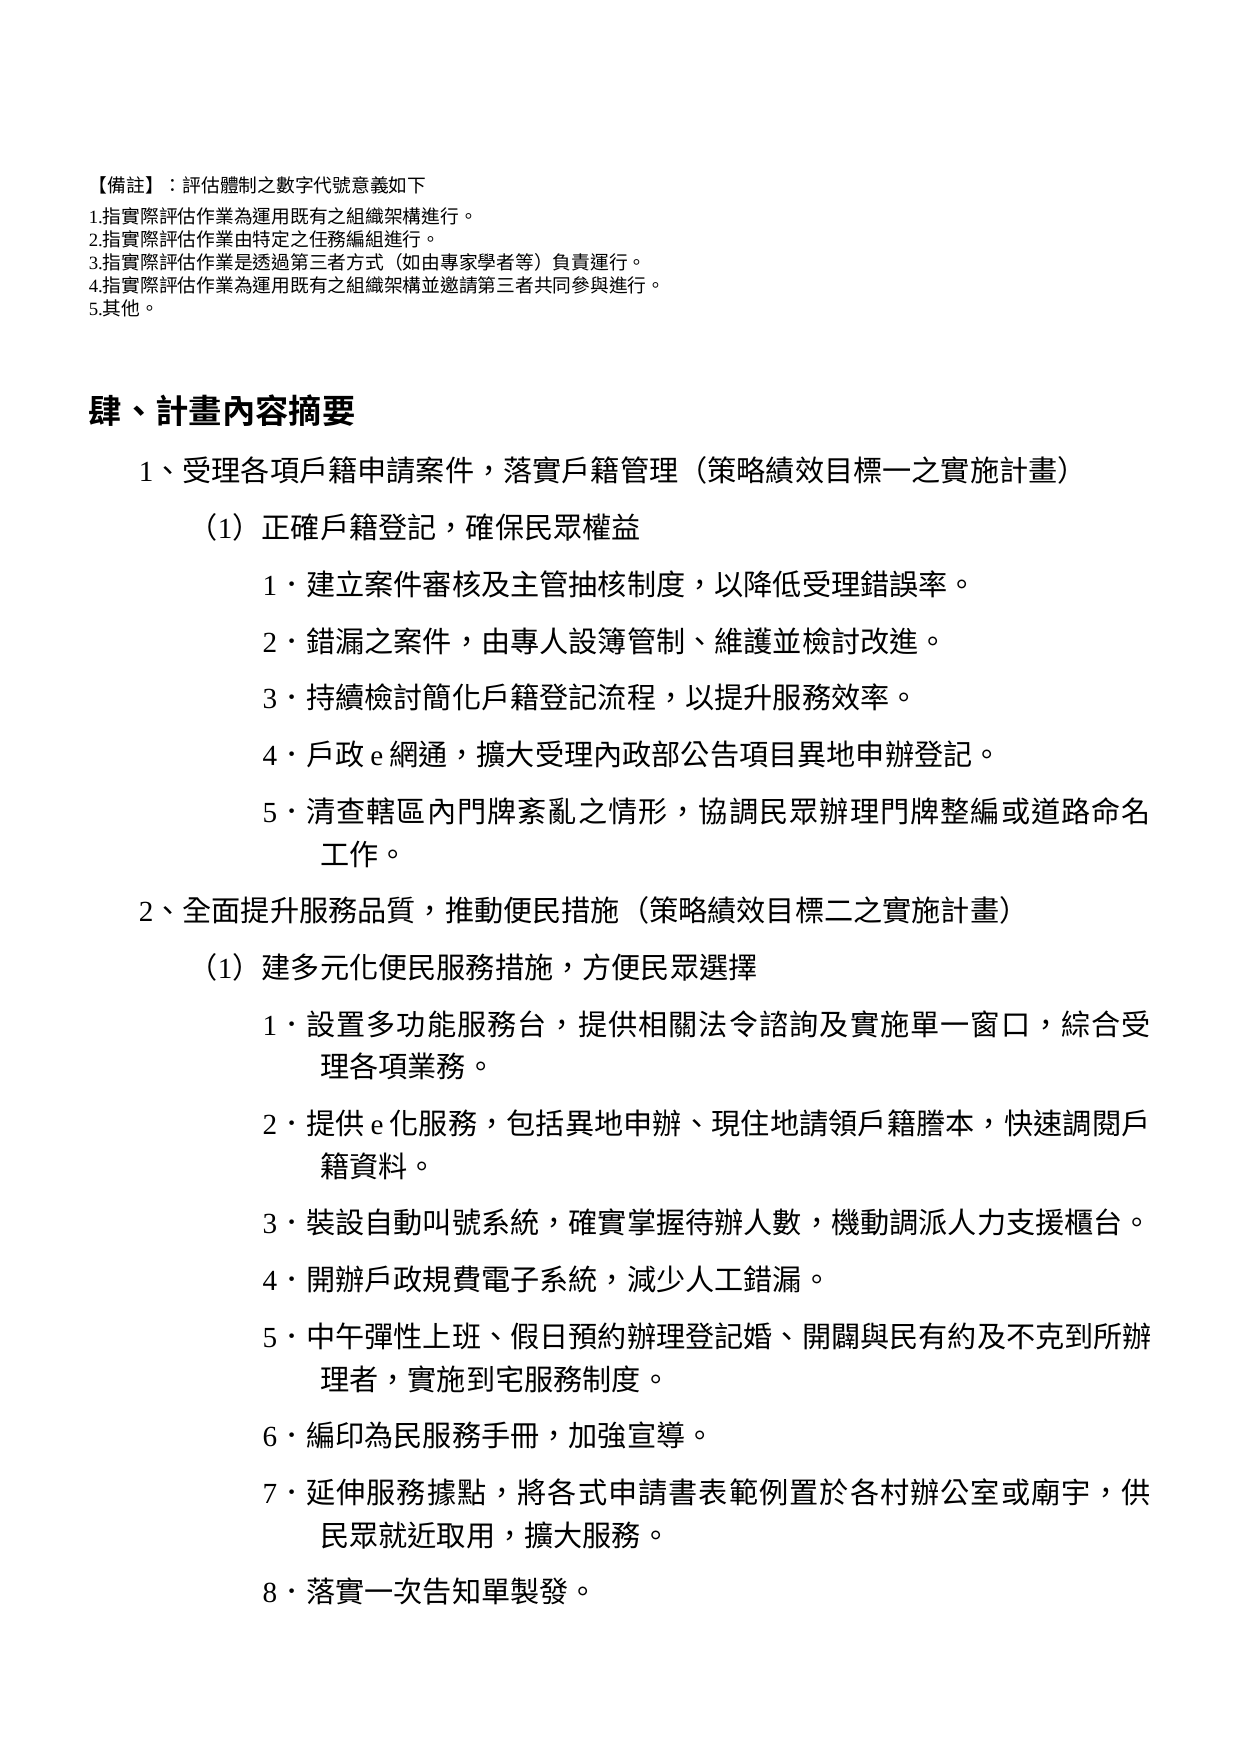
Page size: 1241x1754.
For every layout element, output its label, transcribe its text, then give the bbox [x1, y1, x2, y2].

list 錯漏之案件，由專人設簿管制、維護並檢討改進。 [262, 618, 1152, 660]
list 開辦戶政規費電子系統，減少人工錯漏。 [262, 1257, 1152, 1299]
list 裝設自動叫號系統，確實掌握待辦人數，機動調派人力支援櫃台。 [262, 1200, 1152, 1242]
list 提供e化服務，包括異地申辦、現住地請領戶籍謄本，快速調閱戶籍資料。 [262, 1101, 1152, 1185]
list 其他。 [88, 300, 1152, 319]
text 【備註】：評估體制之數字代號意義如下 [88, 177, 1152, 196]
list 指實際評估作業由特定之任務編組進行。 [88, 231, 1152, 250]
list 延伸服務據點，將各式申請書表範例置於各村辦公室或廟宇，供民眾就近取用，擴大服務。 [262, 1470, 1152, 1554]
list 受理各項戶籍申請案件，落實戶籍管理（策略績效目標一之實施計畫） [138, 447, 1152, 490]
list 落實一次告知單製發。 [262, 1569, 1152, 1611]
list 指實際評估作業為運用既有之組織架構並邀請第三者共同參與進行。 [88, 277, 1152, 296]
list 正確戶籍登記，確保民眾權益 [188, 504, 1152, 547]
list 設置多功能服務台，提供相關法令諮詢及實施單一窗口，綜合受理各項業務。 [262, 1002, 1152, 1086]
text 肆、計畫內容摘要 [88, 385, 1152, 433]
list 戶政e網通，擴大受理內政部公告項目異地申辦登記。 [262, 732, 1152, 774]
list 編印為民服務手冊，加強宣導。 [262, 1413, 1152, 1455]
list 指實際評估作業是透過第三者方式（如由專家學者等）負責運行。 [88, 254, 1152, 273]
list 建立案件審核及主管抽核制度，以降低受理錯誤率。 [262, 561, 1152, 603]
list 建多元化便民服務措施，方便民眾選擇 [188, 945, 1152, 987]
list 持續檢討簡化戶籍登記流程，以提升服務效率。 [262, 675, 1152, 717]
list 清查轄區內門牌紊亂之情形，協調民眾辦理門牌整編或道路命名工作。 [262, 789, 1152, 873]
list 中午彈性上班、假日預約辦理登記婚、開闢與民有約及不克到所辦理者，實施到宅服務制度。 [262, 1314, 1152, 1398]
list 全面提升服務品質，推動便民措施（策略績效目標二之實施計畫） [138, 888, 1152, 930]
list 指實際評估作業為運用既有之組織架構進行。 [88, 208, 1152, 227]
